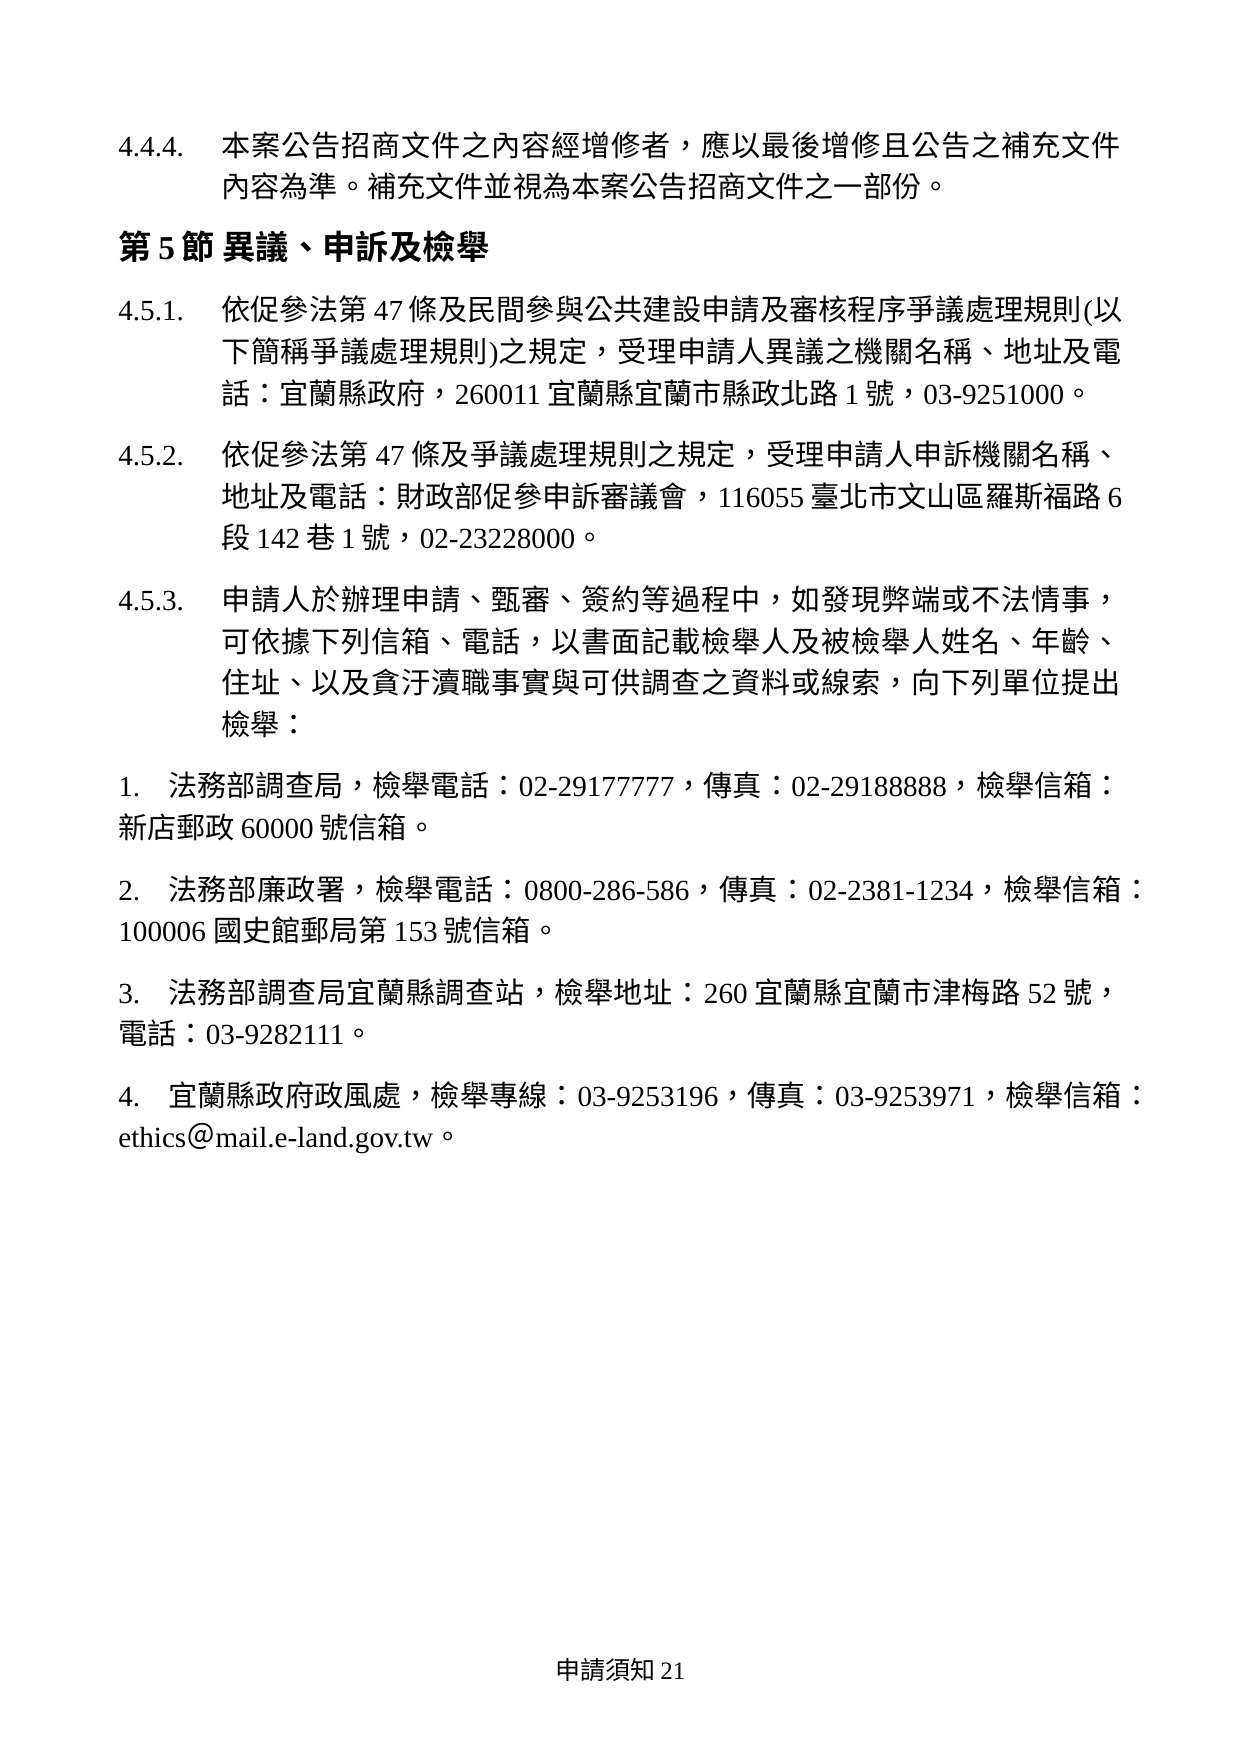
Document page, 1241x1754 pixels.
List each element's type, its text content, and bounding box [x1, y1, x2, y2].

list 依促參法第47條及民間參與公共建設申請及審核程序爭議處理規則(以下簡稱爭議處理規則)之規定，受理申請人異議之機關名稱、地址及電話：宜蘭縣政府，260011宜蘭縣宜蘭市縣政北路1號，03-9251000。 [118, 287, 1122, 412]
list 依促參法第47條及爭議處理規則之規定，受理申請人申訴機關名稱、地址及電話：財政部促參申訴審議會，116055臺北市文山區羅斯福路6段142巷1號，02-23228000。 [118, 432, 1122, 557]
list 法務部廉政署，檢舉電話：0800-286-586，傳真：02-2381-1234，檢舉信箱：100006 國史館郵局第153號信箱。 [118, 867, 1122, 950]
list 法務部調查局，檢舉電話：02-29177777，傳真：02-29188888，檢舉信箱：新店郵政60000號信箱。 [118, 763, 1122, 847]
list 申請人於辦理申請、甄審、簽約等過程中，如發現弊端或不法情事，可依據下列信箱、電話，以書面記載檢舉人及被檢舉人姓名、年齡、住址、以及貪汙瀆職事實與可供調查之資料或線索，向下列單位提出檢舉： [118, 577, 1122, 744]
list 本案公告招商文件之內容經增修者，應以最後增修且公告之補充文件內容為準。補充文件並視為本案公告招商文件之一部份。 [118, 123, 1122, 206]
list 宜蘭縣政府政風處，檢舉專線：03-9253196，傳真：03-9253971，檢舉信箱：ethics＠mail.e-land.gov.tw。 [118, 1073, 1122, 1156]
list 法務部調查局宜蘭縣調查站，檢舉地址：260宜蘭縣宜蘭市津梅路52號，電話：03-9282111。 [118, 970, 1122, 1053]
subtitle 第5節 異議、申訴及檢舉 [118, 226, 1122, 268]
